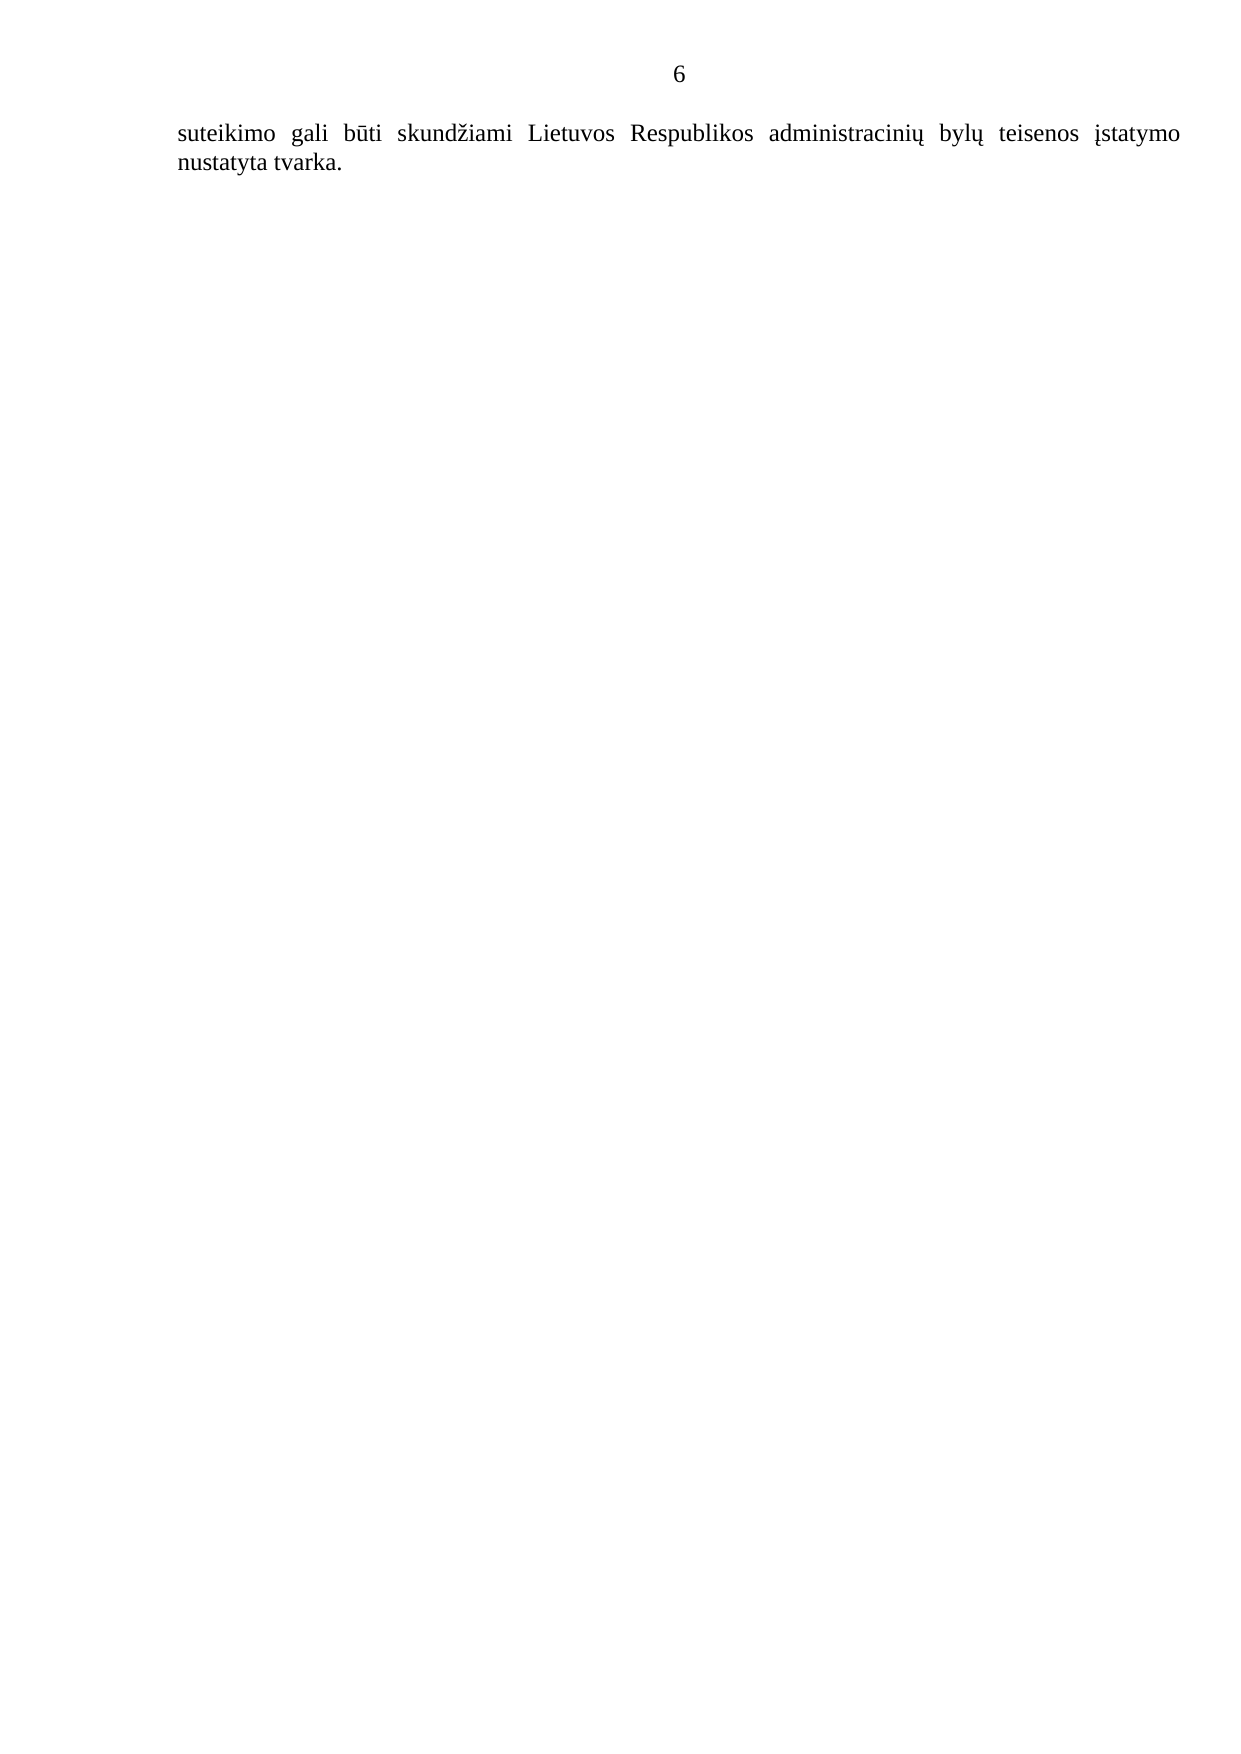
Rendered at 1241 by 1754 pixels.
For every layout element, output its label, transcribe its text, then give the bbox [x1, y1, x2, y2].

text suteikimo gali būti skundžiami Lietuvos Respublikos administracinių bylų teisenos įstatymo nustatyta tvarka. [177, 118, 1181, 176]
